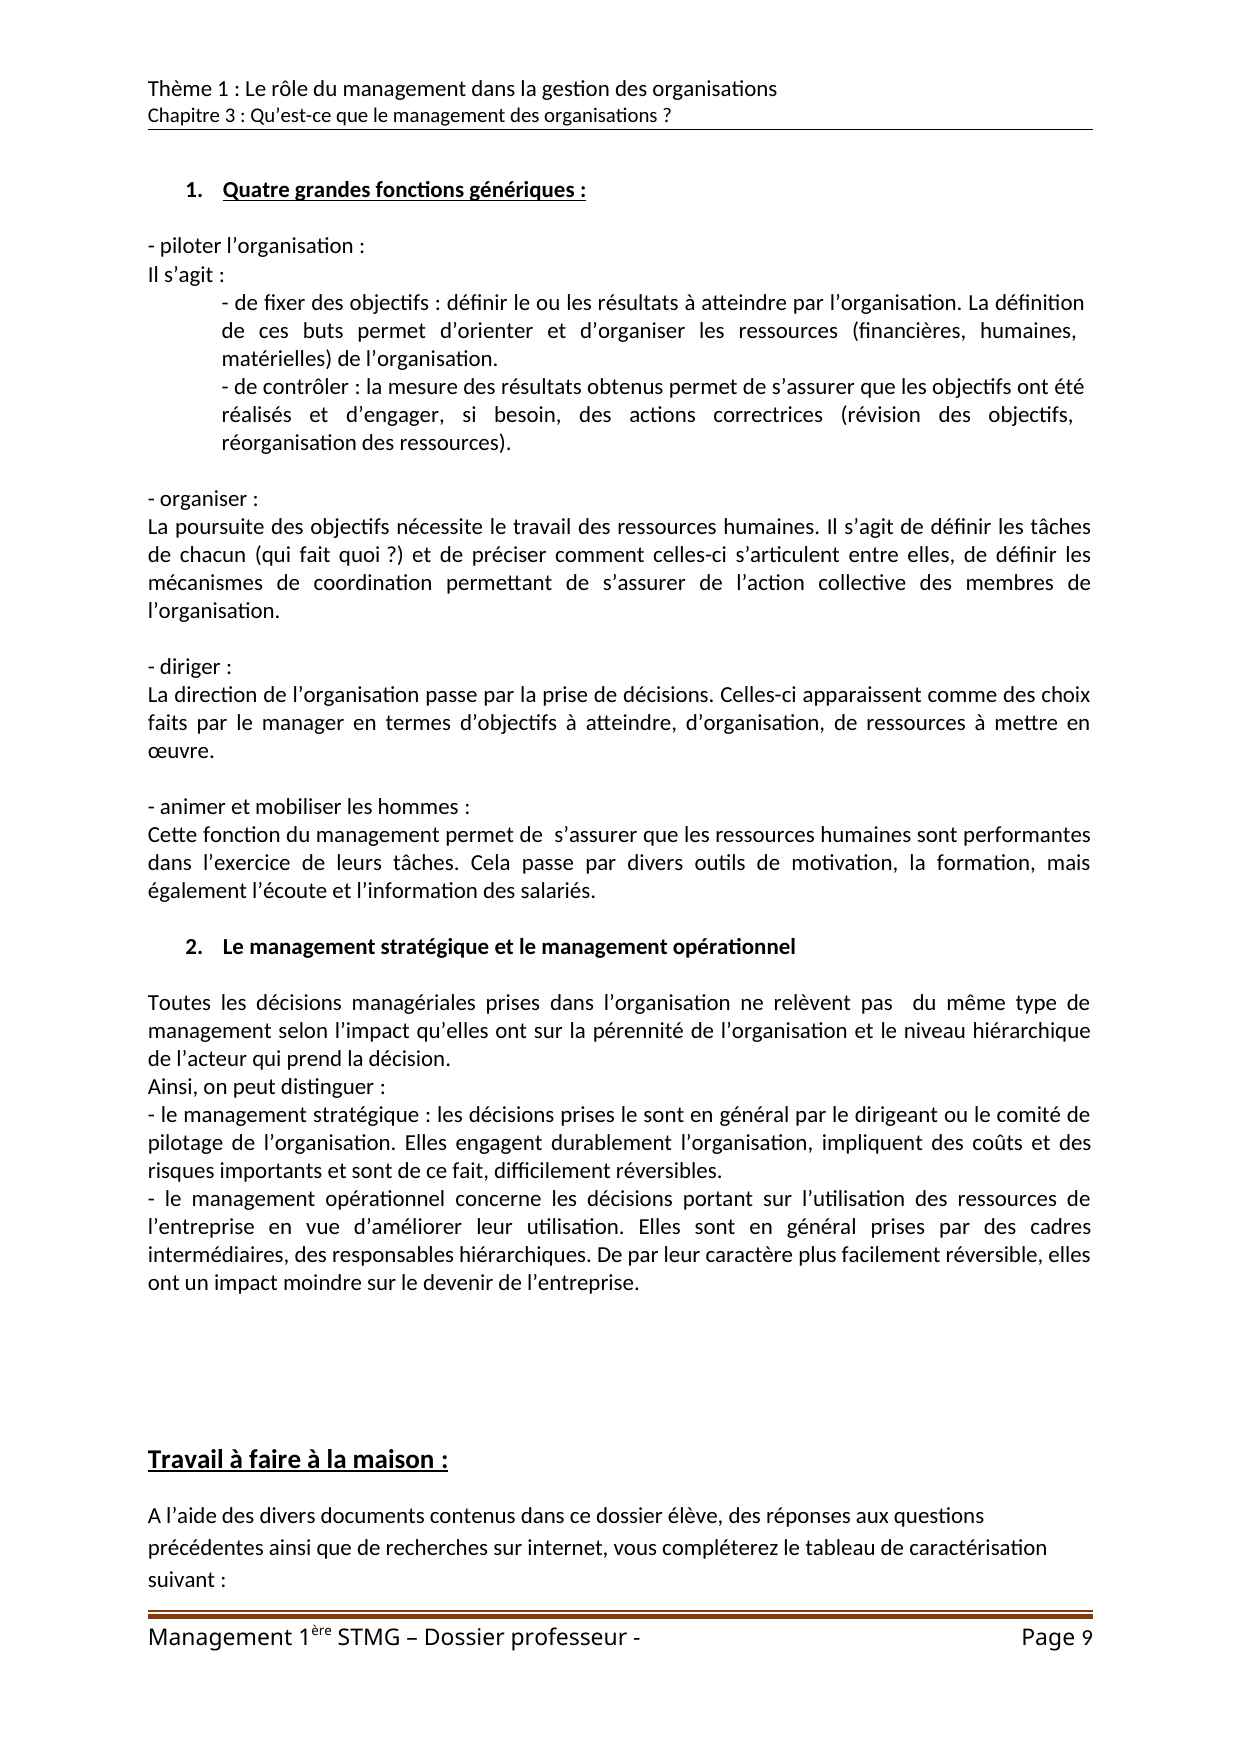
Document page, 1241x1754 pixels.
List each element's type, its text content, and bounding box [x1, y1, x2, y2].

list - de fixer des objectifs : définir le ou les résultats à atteindre par l’organisation. La définition de ces buts permet d’orienter et d’organiser les ressources (financières, humaines, matérielles) de l’organisation. [148, 288, 1093, 372]
list Il s’agit : [148, 260, 1093, 288]
list La direction de l’organisation passe par la prise de décisions. Celles-ci apparaissent comme des choix faits par le manager en termes d’objectifs à atteindre, d’organisation, de ressources à mettre en œuvre. [148, 680, 1093, 764]
list - le management opérationnel concerne les décisions portant sur l’utilisation des ressources de l’entreprise en vue d’améliorer leur utilisation. Elles sont en général prises par des cadres intermédiaires, des responsables hiérarchiques. De par leur caractère plus facilement réversible, elles ont un impact moindre sur le devenir de l’entreprise. [148, 1184, 1093, 1296]
text A l’aide des divers documents contenus dans ce dossier élève, des réponses aux questions précédentes ainsi que de recherches sur internet, vous compléterez le tableau de caractérisation suivant : [148, 1501, 1093, 1593]
list - animer et mobiliser les hommes : [148, 792, 1093, 820]
list Toutes les décisions managériales prises dans l’organisation ne relèvent pas du même type de management selon l’impact qu’elles ont sur la pérennité de l’organisation et le niveau hiérarchique de l’acteur qui prend la décision. [148, 988, 1093, 1072]
text Cette fonction du management permet de s’assurer que les ressources humaines sont performantes dans l’exercice de leurs tâches. Cela passe par divers outils de motivation, la formation, mais également l’écoute et l’information des salariés. [148, 820, 1093, 904]
list Ainsi, on peut distinguer : [148, 1072, 1093, 1100]
list - organiser : [148, 484, 1093, 512]
list Quatre grandes fonctions génériques : [185, 176, 1093, 204]
list La poursuite des objectifs nécessite le travail des ressources humaines. Il s’agit de définir les tâches de chacun (qui fait quoi ?) et de préciser comment celles-ci s’articulent entre elles, de définir les mécanismes de coordination permettant de s’assurer de l’action collective des membres de l’organisation. [148, 512, 1093, 624]
list - le management stratégique : les décisions prises le sont en général par le dirigeant ou le comité de pilotage de l’organisation. Elles engagent durablement l’organisation, impliquent des coûts et des risques importants et sont de ce fait, difficilement réversibles. [148, 1100, 1093, 1184]
list - de contrôler : la mesure des résultats obtenus permet de s’assurer que les objectifs ont été réalisés et d’engager, si besoin, des actions correctrices (révision des objectifs, réorganisation des ressources). [148, 372, 1093, 456]
text Travail à faire à la maison : [148, 1442, 1093, 1475]
list Le management stratégique et le management opérationnel [185, 932, 1093, 960]
list - piloter l’organisation : [148, 232, 1093, 260]
list - diriger : [148, 652, 1093, 680]
